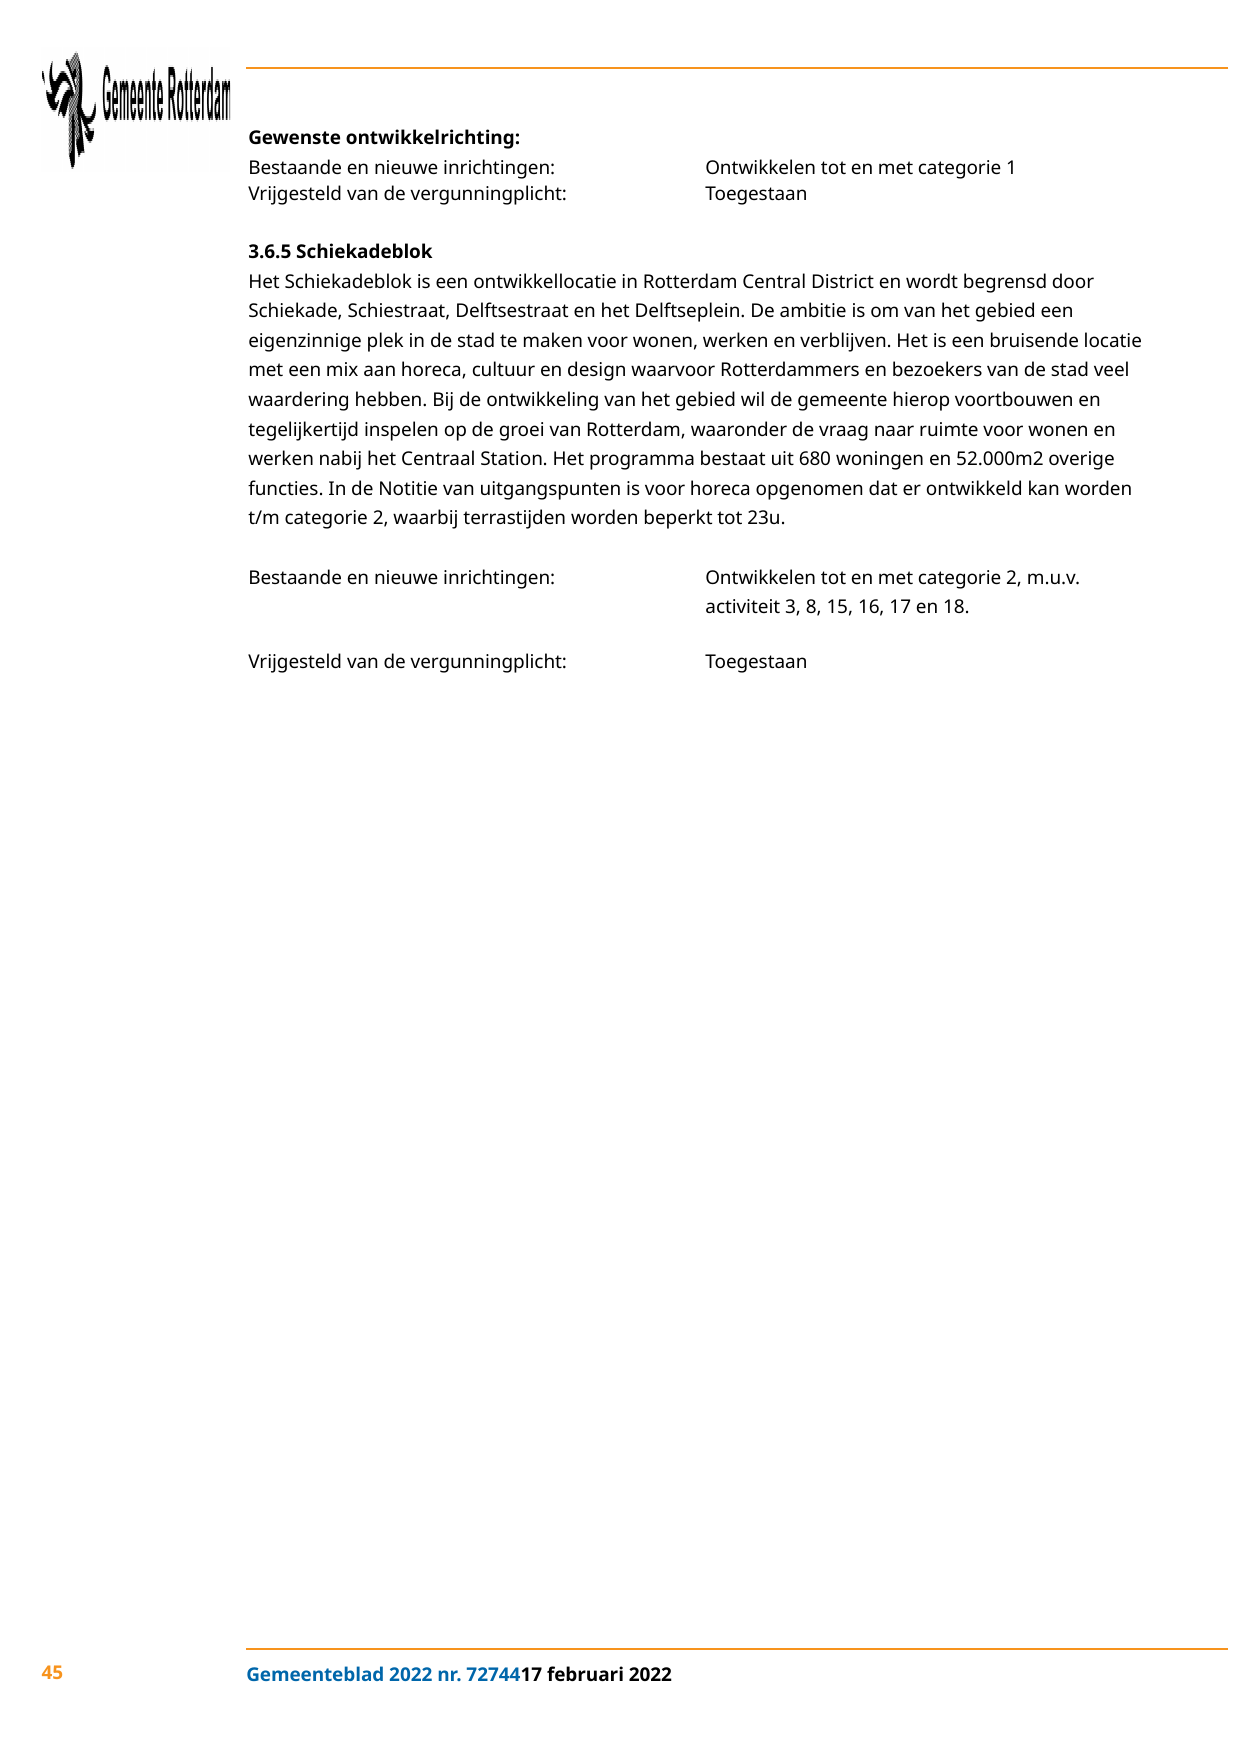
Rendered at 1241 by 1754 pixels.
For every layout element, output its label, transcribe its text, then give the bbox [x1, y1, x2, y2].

text 3.6.5 Schiekadeblok [248, 238, 1152, 264]
table_header Bestaande en nieuwe inrichtingen: [248, 154, 705, 180]
table_cell Vrijgesteld van de vergunningplicht: [248, 649, 705, 674]
table_header Bestaande en nieuwe inrichtingen: [248, 564, 705, 649]
table_cell Toegestaan [705, 649, 1152, 674]
text Het Schiekadeblok is een ontwikkellocatie in Rotterdam Central District en wordt begrensd door Schiekade, Schiestraat, Delftsestraat en het Delftseplein. De ambitie is om van het gebied een eigenzinnige plek in de stad te maken voor wonen, werken en verblijven. Het is een bruisende locatie met een mix aan horeca, cultuur en design waarvoor Rotterdammers en bezoekers van de stad veel waardering hebben. Bij de ontwikkeling van het gebied wil de gemeente hierop voortbouwen en tegelijkertijd inspelen op de groei van Rotterdam, waaronder de vraag naar ruimte voor wonen en werken nabij het Centraal Station. Het programma bestaat uit 680 woningen en 52.000m2 overige functies. In de Notitie van uitgangspunten is voor horeca opgenomen dat er ontwikkeld kan worden t/m categorie 2, waarbij terrastijden worden beperkt tot 23u. [248, 268, 1152, 530]
table_cell Vrijgesteld van de vergunningplicht: [248, 180, 705, 206]
table_header Ontwikkelen tot en met categorie 1 [705, 154, 1152, 180]
table_cell Toegestaan [705, 180, 1152, 206]
text Gewenste ontwikkelrichting: [248, 124, 1152, 150]
picture [41, 47, 231, 172]
table_header Ontwikkelen tot en met categorie 2, m.u.v. activiteit 3, 8, 15, 16, 17 en 18. [705, 564, 1152, 649]
